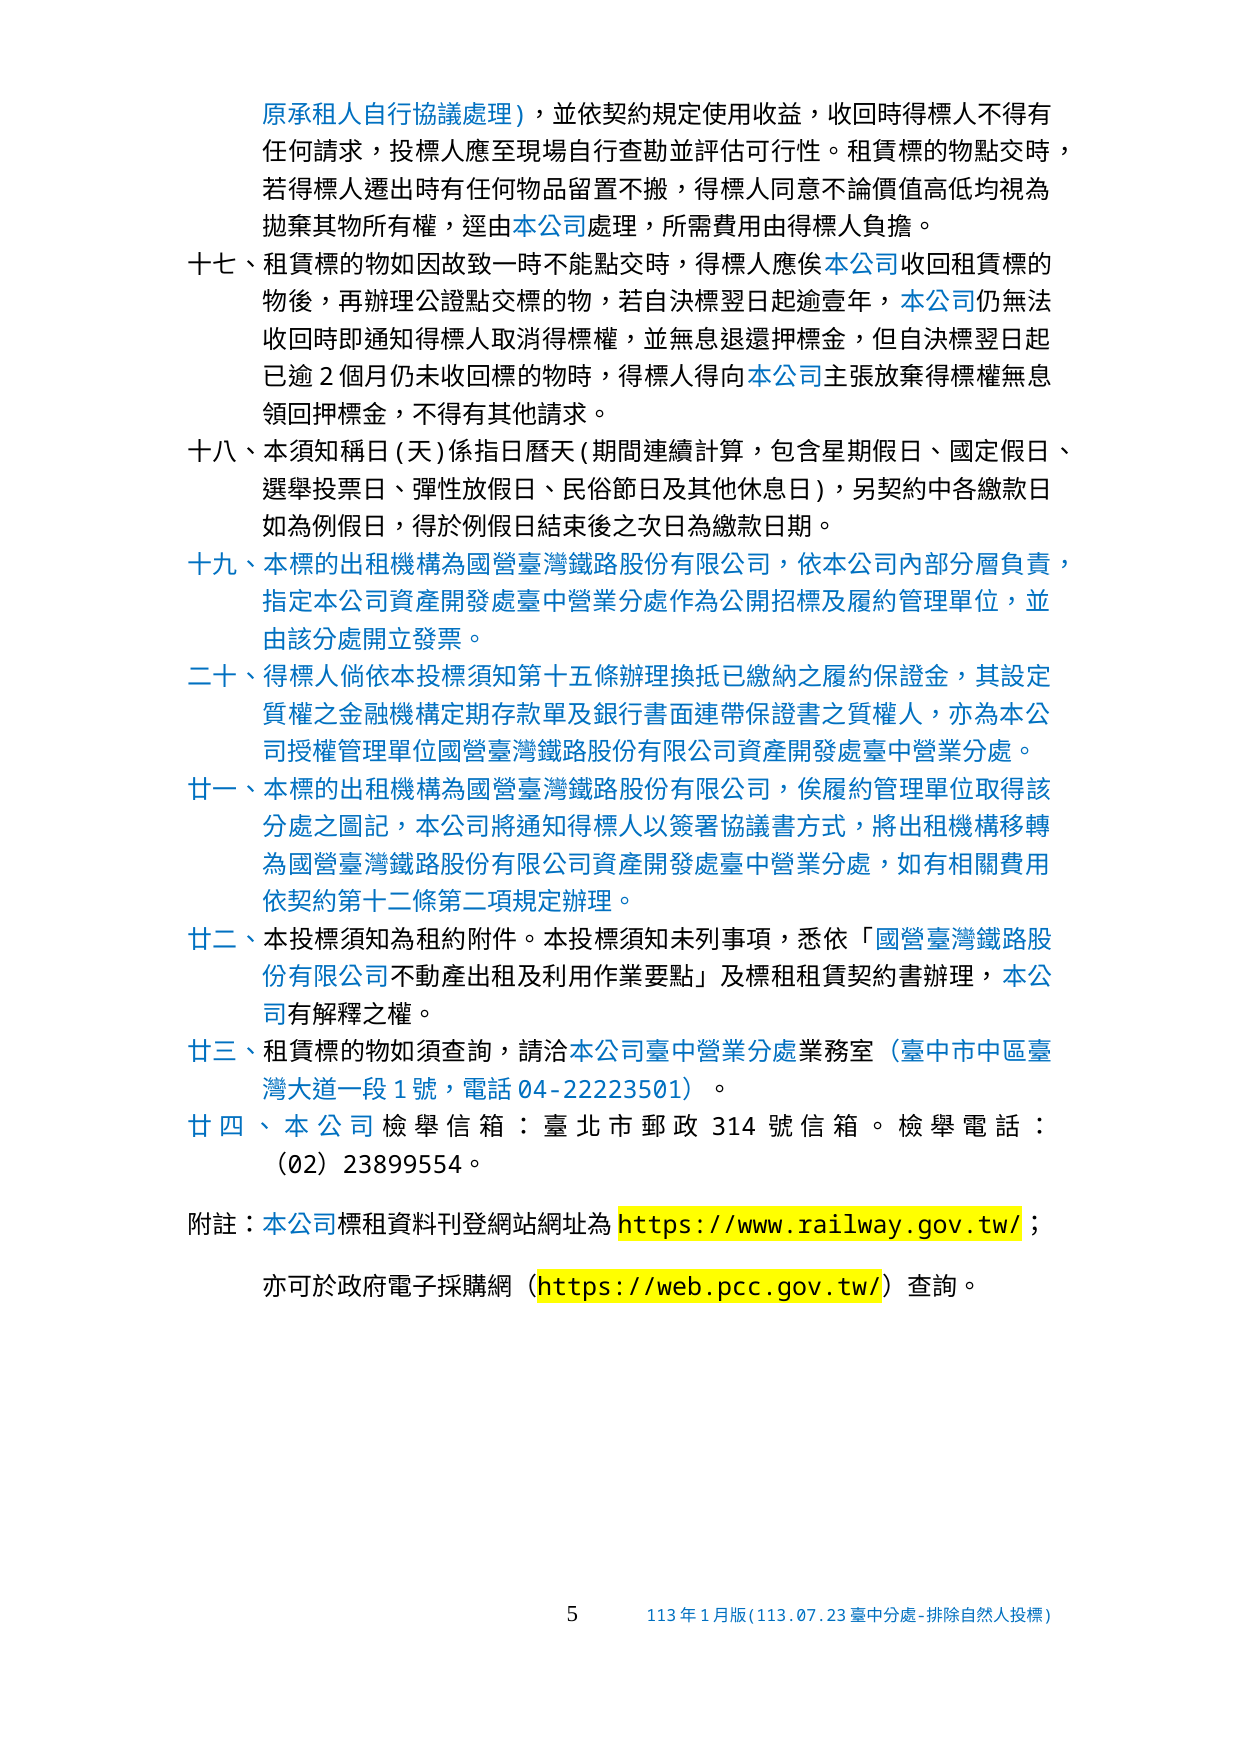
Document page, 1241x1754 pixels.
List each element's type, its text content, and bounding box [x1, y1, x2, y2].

text 廿三、租賃標的物如須查詢，請洽本公司臺中營業分處業務室（臺中市中區臺灣大道一段1號，電話04-22223501）。 [187, 1031, 1053, 1106]
text 廿四、本公司檢舉信箱：臺北市郵政314號信箱。檢舉電話：（02）23899554。 [187, 1106, 1053, 1181]
text 附註：本公司標租資料刊登網站網址為https://www.railway.gov.tw/；亦可於政府電子採購網（https://web.pcc.gov.tw/）查詢。 [187, 1181, 1053, 1306]
text 十六、租賃標的物以點交時土地(空間) (非屬本所營業設備及車輛由得標人與原承租人自行協議處理)，並依契約規定使用收益，收回時得標人不得有任何請求，投標人應至現場自行查勘並評估可行性。租賃標的物點交時，若得標人遷出時有任何物品留置不搬，得標人同意不論價值高低均視為拋棄其物所有權，逕由本公司處理，所需費用由得標人負擔。 [187, 93, 1053, 243]
text 十八、本須知稱日(天)係指日曆天(期間連續計算，包含星期假日、國定假日、選舉投票日、彈性放假日、民俗節日及其他休息日)，另契約中各繳款日如為例假日，得於例假日結束後之次日為繳款日期。 [187, 431, 1053, 543]
text 廿一、本標的出租機構為國營臺灣鐵路股份有限公司，俟履約管理單位取得該分處之圖記，本公司將通知得標人以簽署協議書方式，將出租機構移轉為國營臺灣鐵路股份有限公司資產開發處臺中營業分處，如有相關費用依契約第十二條第二項規定辦理。 [187, 768, 1053, 918]
text 二十、得標人倘依本投標須知第十五條辦理換抵已繳納之履約保證金，其設定質權之金融機構定期存款單及銀行書面連帶保證書之質權人，亦為本公司授權管理單位國營臺灣鐵路股份有限公司資產開發處臺中營業分處。 [187, 656, 1053, 768]
text 廿二、本投標須知為租約附件。本投標須知未列事項，悉依「國營臺灣鐵路股份有限公司不動產出租及利用作業要點」及標租租賃契約書辦理，本公司有解釋之權。 [187, 918, 1053, 1031]
text 十九、本標的出租機構為國營臺灣鐵路股份有限公司，依本公司內部分層負責，指定本公司資產開發處臺中營業分處作為公開招標及履約管理單位，並由該分處開立發票。 [187, 543, 1053, 656]
text 十七、租賃標的物如因故致一時不能點交時，得標人應俟本公司收回租賃標的物後，再辦理公證點交標的物，若自決標翌日起逾壹年，本公司仍無法收回時即通知得標人取消得標權，並無息退還押標金，但自決標翌日起已逾2個月仍未收回標的物時，得標人得向本公司主張放棄得標權無息領回押標金，不得有其他請求。 [187, 243, 1053, 431]
